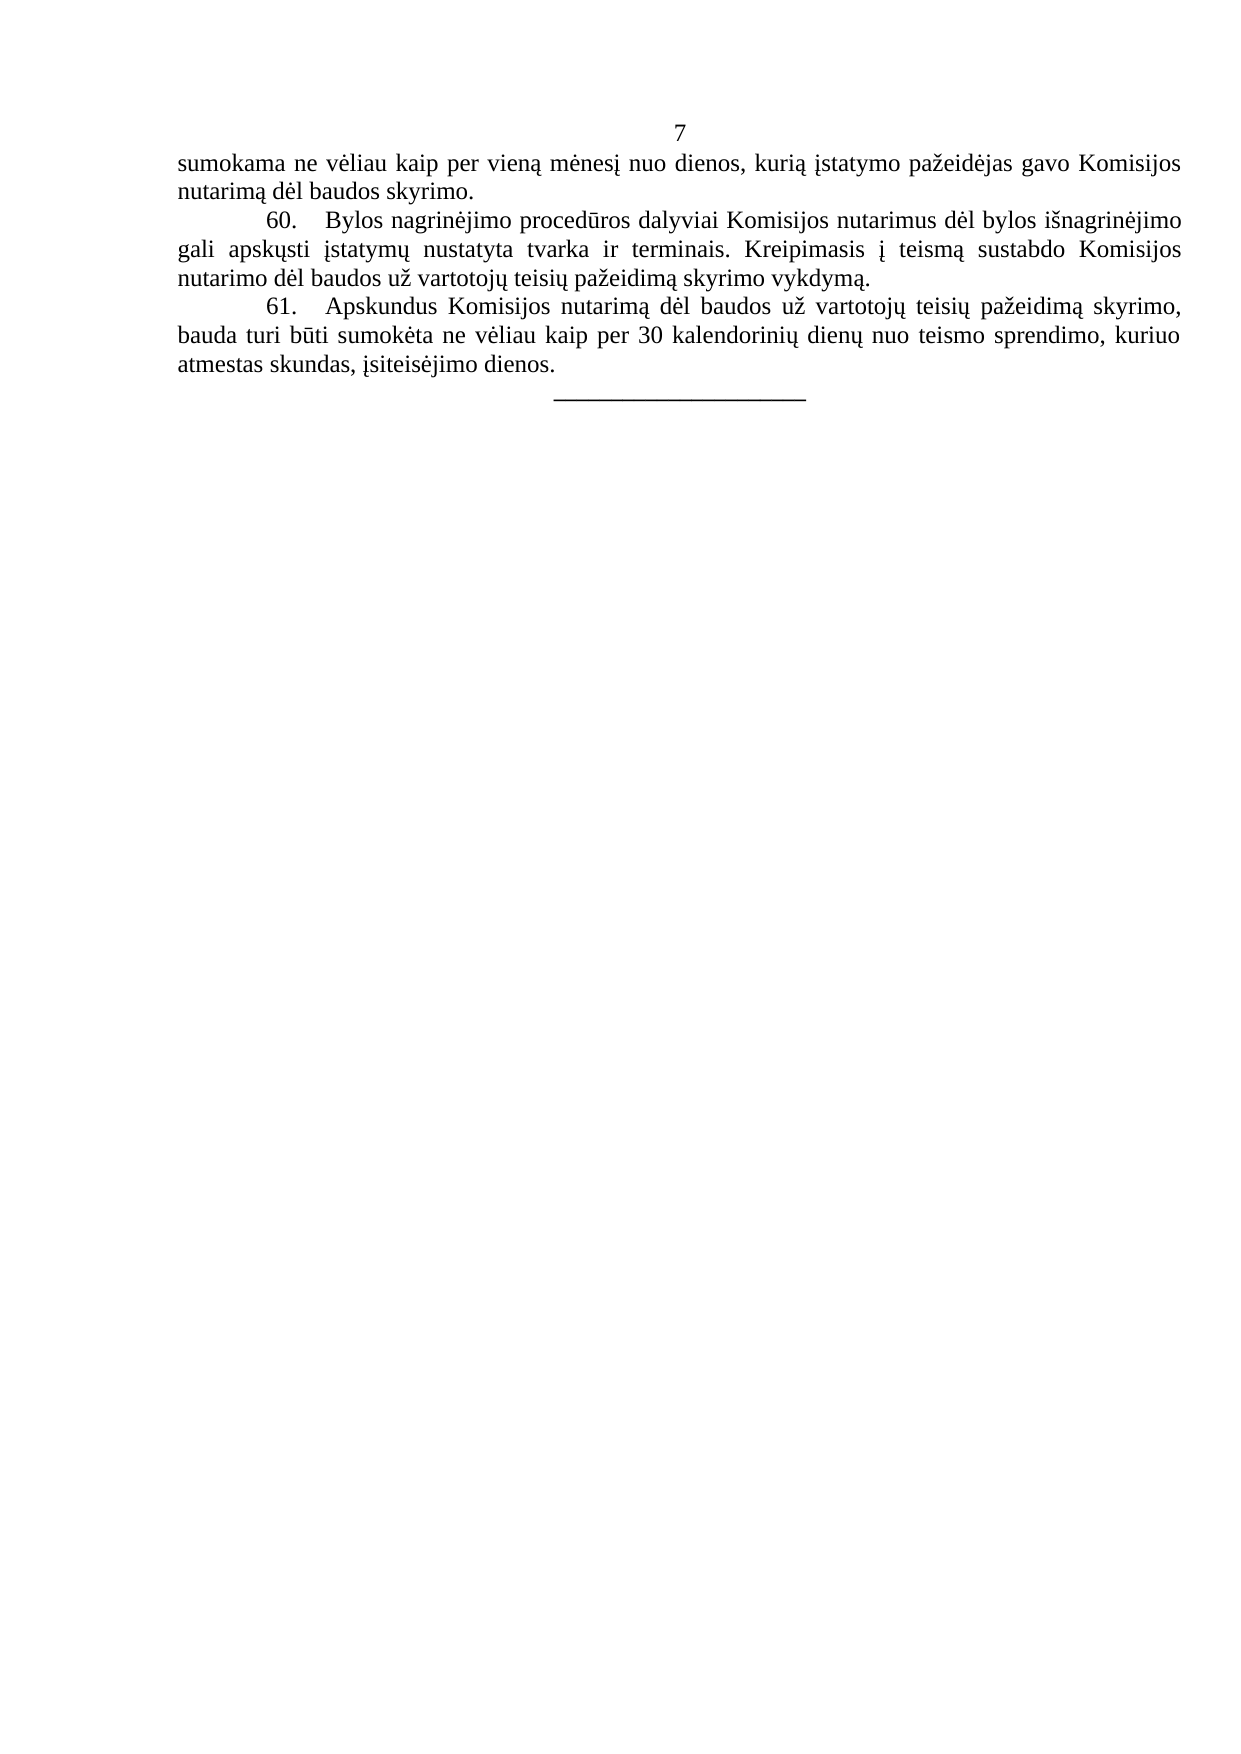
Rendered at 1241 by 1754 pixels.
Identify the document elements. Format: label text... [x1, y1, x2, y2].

text 61. Apskundus Komisijos nutarimą dėl baudos už vartotojų teisių pažeidimą skyrimo, bauda turi būti sumokėta ne vėliau kaip per 30 kalendorinių dienų nuo teismo sprendimo, kuriuo atmestas skundas, įsiteisėjimo dienos. [177, 291, 1182, 378]
text 60. Bylos nagrinėjimo procedūros dalyviai Komisijos nutarimus dėl bylos išnagrinėjimo gali apskųsti įstatymų nustatyta tvarka ir terminais. Kreipimasis į teismą sustabdo Komisijos nutarimo dėl baudos už vartotojų teisių pažeidimą skyrimo vykdymą. [177, 205, 1182, 291]
text sumokama ne vėliau kaip per vieną mėnesį nuo dienos, kurią įstatymo pažeidėjas gavo Komisijos nutarimą dėl baudos skyrimo. [177, 148, 1182, 205]
text ______________________ [177, 378, 1182, 404]
